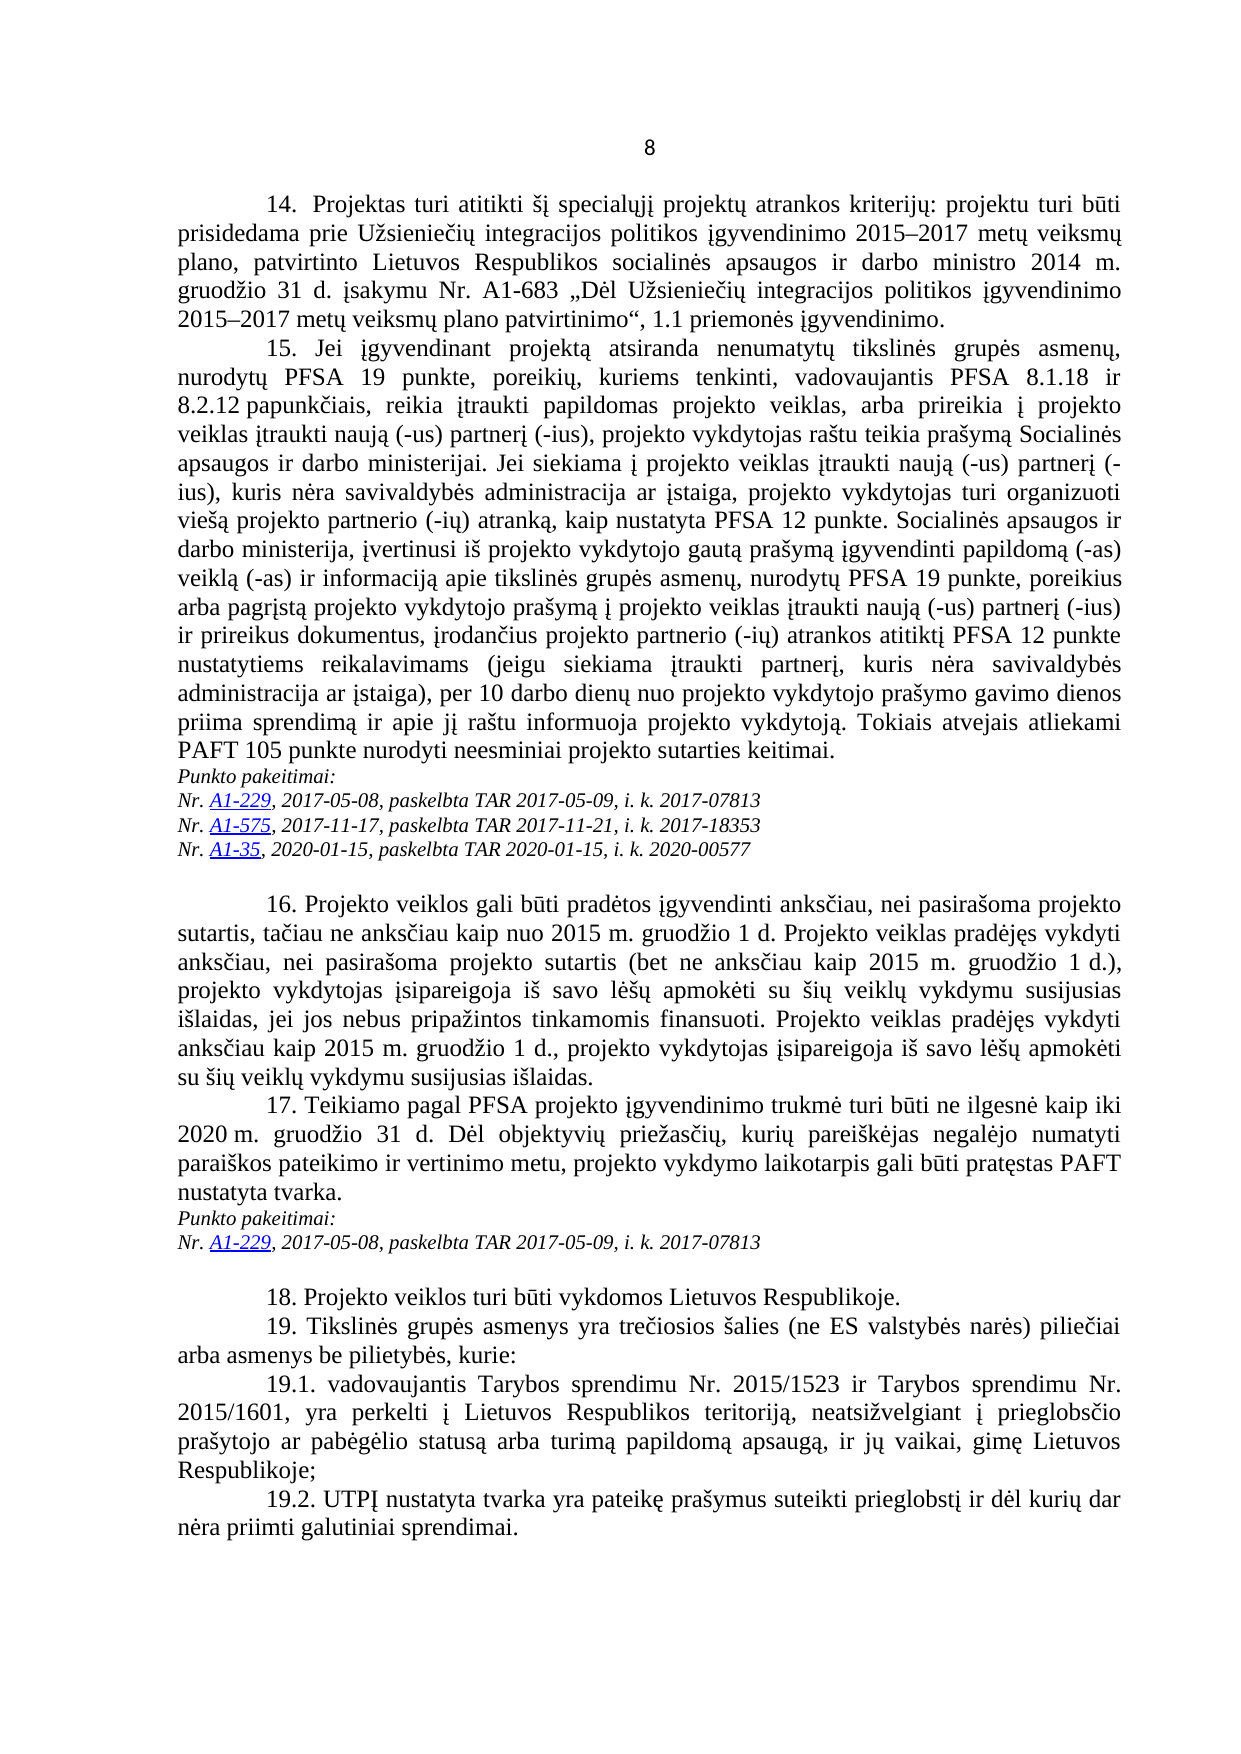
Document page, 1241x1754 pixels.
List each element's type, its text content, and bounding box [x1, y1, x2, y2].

text 18. Projekto veiklos turi būti vykdomos Lietuvos Respublikoje. [177, 1282, 1122, 1311]
text 19.1. vadovaujantis Tarybos sprendimu Nr. 2015/1523 ir Tarybos sprendimu Nr. 2015/1601, yra perkelti į Lietuvos Respublikos teritoriją, neatsižvelgiant į prieglobsčio prašytojo ar pabėgėlio statusą arba turimą papildomą apsaugą, ir jų vaikai, gimę Lietuvos Respublikoje; [177, 1369, 1122, 1484]
text Nr. A1-229, 2017-05-08, paskelbta TAR 2017-05-09, i. k. 2017-07813 [177, 1230, 1122, 1254]
text Nr. A1-575, 2017-11-17, paskelbta TAR 2017-11-21, i. k. 2017-18353 [177, 812, 1122, 837]
text Punkto pakeitimai: [177, 764, 1122, 788]
text 19.2. UTPĮ nustatyta tvarka yra pateikę prašymus suteikti prieglobstį ir dėl kurių dar nėra priimti galutiniai sprendimai. [177, 1484, 1122, 1541]
text 15. Jei įgyvendinant projektą atsiranda nenumatytų tikslinės grupės asmenų, nurodytų PFSA 19 punkte, poreikių, kuriems tenkinti, vadovaujantis PFSA 8.1.18 ir 8.2.12 papunkčiais, reikia įtraukti papildomas projekto veiklas, arba prireikia į projekto veiklas įtraukti naują (-us) partnerį (-ius), projekto vykdytojas raštu teikia prašymą Socialinės apsaugos ir darbo ministerijai. Jei siekiama į projekto veiklas įtraukti naują (-us) partnerį (-ius), kuris nėra savivaldybės administracija ar įstaiga, projekto vykdytojas turi organizuoti viešą projekto partnerio (-ių) atranką, kaip nustatyta PFSA 12 punkte. Socialinės apsaugos ir darbo ministerija, įvertinusi iš projekto vykdytojo gautą prašymą įgyvendinti papildomą (-as) veiklą (-as) ir informaciją apie tikslinės grupės asmenų, nurodytų PFSA 19 punkte, poreikius arba pagrįstą projekto vykdytojo prašymą į projekto veiklas įtraukti naują (-us) partnerį (-ius) ir prireikus dokumentus, įrodančius projekto partnerio (-ių) atrankos atitiktį PFSA 12 punkte nustatytiems reikalavimams (jeigu siekiama įtraukti partnerį, kuris nėra savivaldybės administracija ar įstaiga), per 10 darbo dienų nuo projekto vykdytojo prašymo gavimo dienos priima sprendimą ir apie jį raštu informuoja projekto vykdytoją. Tokiais atvejais atliekami PAFT 105 punkte nurodyti neesminiai projekto sutarties keitimai. [177, 333, 1122, 764]
text Punkto pakeitimai: [177, 1206, 1122, 1230]
text 17. Teikiamo pagal PFSA projekto įgyvendinimo trukmė turi būti ne ilgesnė kaip iki 2020 m. gruodžio 31 d. Dėl objektyvių priežasčių, kurių pareiškėjas negalėjo numatyti paraiškos pateikimo ir vertinimo metu, projekto vykdymo laikotarpis gali būti pratęstas PAFT nustatyta tvarka. [177, 1091, 1122, 1206]
text 16. Projekto veiklos gali būti pradėtos įgyvendinti anksčiau, nei pasirašoma projekto sutartis, tačiau ne anksčiau kaip nuo 2015 m. gruodžio 1 d. Projekto veiklas pradėjęs vykdyti anksčiau, nei pasirašoma projekto sutartis (bet ne anksčiau kaip 2015 m. gruodžio 1 d.), projekto vykdytojas įsipareigoja iš savo lėšų apmokėti su šių veiklų vykdymu susijusias išlaidas, jei jos nebus pripažintos tinkamomis finansuoti. Projekto veiklas pradėjęs vykdyti anksčiau kaip 2015 m. gruodžio 1 d., projekto vykdytojas įsipareigoja iš savo lėšų apmokėti su šių veiklų vykdymu susijusias išlaidas. [177, 889, 1122, 1091]
text Nr. A1-35, 2020-01-15, paskelbta TAR 2020-01-15, i. k. 2020-00577 [177, 837, 1122, 861]
text 19. Tikslinės grupės asmenys yra trečiosios šalies (ne ES valstybės narės) piliečiai arba asmenys be pilietybės, kurie: [177, 1311, 1122, 1369]
text Nr. A1-229, 2017-05-08, paskelbta TAR 2017-05-09, i. k. 2017-07813 [177, 788, 1122, 812]
text 14. Projektas turi atitikti šį specialųjį projektų atrankos kriterijų: projektu turi būti prisidedama prie Užsieniečių integracijos politikos įgyvendinimo 2015–2017 metų veiksmų plano, patvirtinto Lietuvos Respublikos socialinės apsaugos ir darbo ministro 2014 m. gruodžio 31 d. įsakymu Nr. A1-683 „Dėl Užsieniečių integracijos politikos įgyvendinimo 2015–2017 metų veiksmų plano patvirtinimo“, 1.1 priemonės įgyvendinimo. [177, 189, 1122, 333]
